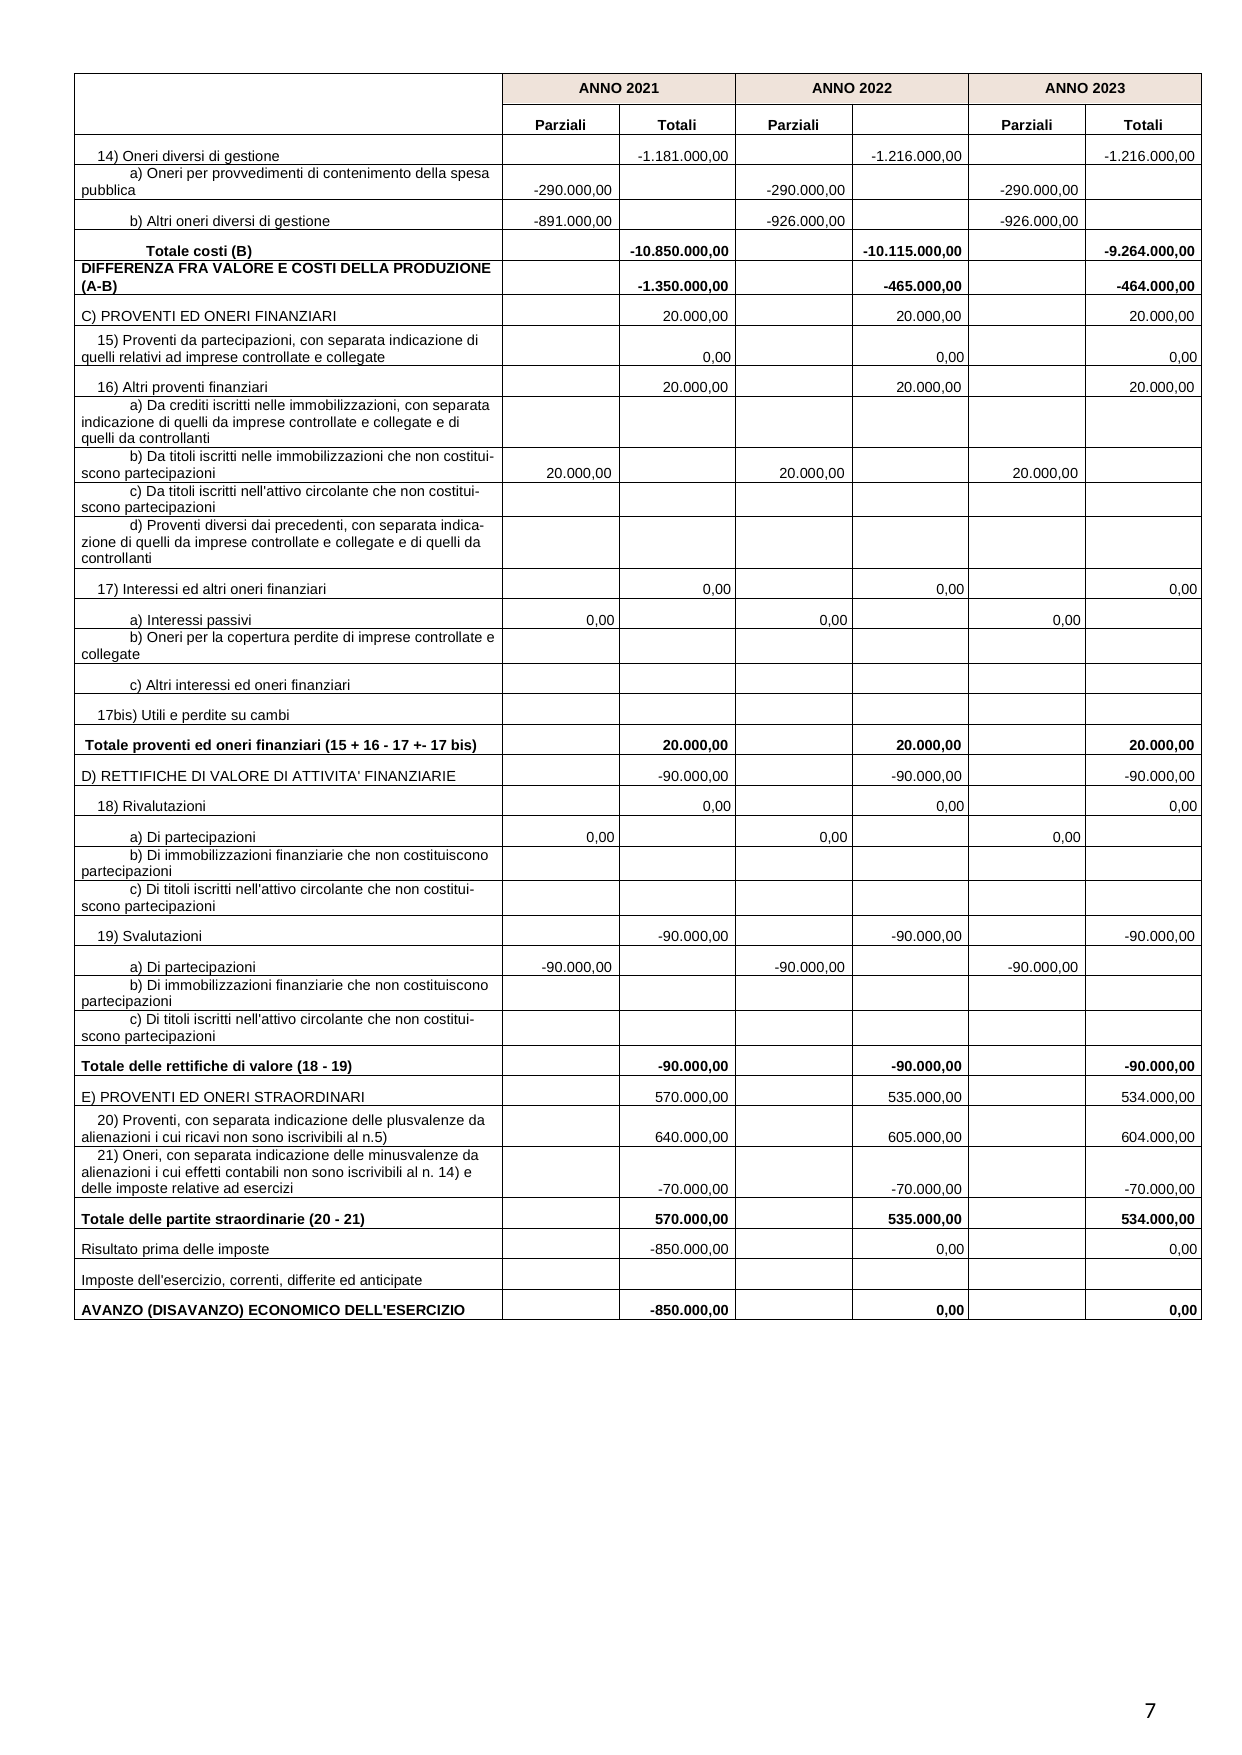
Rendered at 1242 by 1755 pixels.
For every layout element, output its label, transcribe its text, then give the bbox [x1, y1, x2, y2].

table_cell -926.000,00 [736, 200, 852, 229]
table_cell [853, 816, 968, 846]
table_cell [969, 569, 1085, 598]
table_cell [1086, 1259, 1201, 1288]
table_cell -70.000,00 [620, 1147, 735, 1197]
table_cell 20.000,00 [620, 295, 735, 325]
table_cell [1086, 165, 1201, 199]
table_cell Parziali [736, 105, 852, 134]
table_cell a) Da crediti iscritti nelle immobilizzazioni, con separata indicazione di quelli da imprese controllate e collegate e di quelli da controllanti [75, 397, 502, 447]
table_cell [853, 599, 968, 628]
table_cell -90.000,00 [969, 946, 1085, 975]
table_cell -90.000,00 [503, 946, 619, 975]
table_cell [736, 366, 852, 396]
table_cell [503, 847, 619, 880]
table_cell [969, 1198, 1085, 1228]
table_cell [620, 694, 735, 724]
table_cell -70.000,00 [853, 1147, 968, 1197]
table_cell [969, 1229, 1085, 1258]
table_cell Totali [1086, 105, 1201, 134]
table_cell [969, 483, 1085, 516]
table_cell [620, 847, 735, 880]
table_cell 534.000,00 [1086, 1198, 1201, 1228]
table_cell [503, 664, 619, 693]
table_cell 15) Proventi da partecipazioni, con separata indicazione di quelli relativi ad imprese controllate e collegate [75, 326, 502, 365]
table_cell [736, 694, 852, 724]
table_cell a) Oneri per provvedimenti di contenimento della spesa pubblica [75, 165, 502, 199]
table_cell [736, 1106, 852, 1146]
table_cell [503, 483, 619, 516]
table_cell [1086, 881, 1201, 914]
table_cell [503, 261, 619, 294]
table_cell [853, 517, 968, 568]
table_cell 19) Svalutazioni [75, 916, 502, 945]
table_cell 21) Oneri, con separata indicazione delle minusvalenze da alienazioni i cui effetti contabili non sono iscrivibili al n. 14) e delle imposte relative ad esercizi [75, 1147, 502, 1197]
table_cell Totale delle rettifiche di valore (18 - 19) [75, 1046, 502, 1075]
table_cell c) Altri interessi ed oneri finanziari [75, 664, 502, 693]
table_cell 0,00 [503, 599, 619, 628]
table_cell a) Di partecipazioni [75, 816, 502, 846]
table_cell 535.000,00 [853, 1076, 968, 1105]
table_cell [969, 1259, 1085, 1288]
table_cell [1086, 847, 1201, 880]
table_cell [503, 135, 619, 164]
table_cell [1086, 599, 1201, 628]
table_cell 0,00 [503, 816, 619, 846]
table_cell 16) Altri proventi finanziari [75, 366, 502, 396]
table_cell 0,00 [736, 816, 852, 846]
table_cell [853, 664, 968, 693]
table_cell [969, 664, 1085, 693]
table_cell [736, 135, 852, 164]
table_cell [969, 976, 1085, 1010]
table_cell [736, 569, 852, 598]
table_cell b) Altri oneri diversi di gestione [75, 200, 502, 229]
table_cell [853, 483, 968, 516]
table_cell [503, 786, 619, 815]
table_cell a) Interessi passivi [75, 599, 502, 628]
table_cell [736, 397, 852, 447]
table_cell [736, 1046, 852, 1075]
table_cell [853, 976, 968, 1010]
table_cell [620, 165, 735, 199]
table_cell 20.000,00 [853, 725, 968, 754]
table_cell 20.000,00 [1086, 366, 1201, 396]
table_cell -850.000,00 [620, 1290, 735, 1319]
table_cell [503, 1290, 619, 1319]
table_cell [503, 1229, 619, 1258]
table_cell -1.181.000,00 [620, 135, 735, 164]
table_cell -90.000,00 [1086, 755, 1201, 784]
table_header ANNO 2022 [736, 74, 968, 103]
table_cell [853, 946, 968, 975]
table_cell [503, 1147, 619, 1197]
table_cell [503, 230, 619, 260]
table_cell 0,00 [969, 816, 1085, 846]
table_cell Totale proventi ed oneri finanziari (15 + 16 - 17 +- 17 bis) [75, 725, 502, 754]
table_cell [503, 366, 619, 396]
table_cell [736, 755, 852, 784]
table_cell [620, 448, 735, 482]
table_cell [736, 1198, 852, 1228]
table_cell -891.000,00 [503, 200, 619, 229]
table_cell [736, 1076, 852, 1105]
table_cell -90.000,00 [1086, 1046, 1201, 1075]
table_cell AVANZO (DISAVANZO) ECONOMICO DELL'ESERCIZIO [75, 1290, 502, 1319]
table_cell 20.000,00 [853, 295, 968, 325]
table_cell 0,00 [620, 569, 735, 598]
table_cell 20) Proventi, con separata indicazione delle plusvalenze da alienazioni i cui ricavi non sono iscrivibili al n.5) [75, 1106, 502, 1146]
table_cell [736, 295, 852, 325]
table_header [75, 74, 502, 134]
table_cell -1.350.000,00 [620, 261, 735, 294]
table_cell 0,00 [853, 326, 968, 365]
table_cell [1086, 694, 1201, 724]
table_cell 605.000,00 [853, 1106, 968, 1146]
table_cell [736, 1259, 852, 1288]
table_cell [969, 881, 1085, 914]
table_cell Totale costi (B) [75, 230, 502, 260]
table_cell [1086, 629, 1201, 663]
table_cell -90.000,00 [853, 916, 968, 945]
table_cell b) Oneri per la copertura perdite di imprese controllate e collegate [75, 629, 502, 663]
table_header ANNO 2021 [503, 74, 735, 103]
table_cell d) Proventi diversi dai precedenti, con separata indica- zione di quelli da imprese controllate e collegate e di quelli da controllanti [75, 517, 502, 568]
table_cell [620, 483, 735, 516]
table_cell [620, 1259, 735, 1288]
table_cell 17bis) Utili e perdite su cambi [75, 694, 502, 724]
table_cell Parziali [969, 105, 1085, 134]
table_cell [736, 1229, 852, 1258]
table_cell 20.000,00 [1086, 725, 1201, 754]
table_cell [853, 694, 968, 724]
table_cell [853, 448, 968, 482]
table_cell [853, 200, 968, 229]
table_cell [503, 1076, 619, 1105]
table_cell 570.000,00 [620, 1076, 735, 1105]
table_cell [969, 295, 1085, 325]
table_cell 534.000,00 [1086, 1076, 1201, 1105]
table_cell [736, 629, 852, 663]
table_cell -290.000,00 [969, 165, 1085, 199]
table_cell Risultato prima delle imposte [75, 1229, 502, 1258]
table_cell [503, 1259, 619, 1288]
table_cell [736, 1011, 852, 1044]
table_cell [969, 366, 1085, 396]
table_cell [503, 1198, 619, 1228]
table_cell 0,00 [1086, 326, 1201, 365]
table_cell [853, 165, 968, 199]
table_cell [736, 664, 852, 693]
table_cell [736, 976, 852, 1010]
table_cell 14) Oneri diversi di gestione [75, 135, 502, 164]
table_cell [736, 1147, 852, 1197]
table_cell [853, 397, 968, 447]
table_cell 0,00 [853, 1229, 968, 1258]
table_cell b) Di immobilizzazioni finanziarie che non costituiscono partecipazioni [75, 847, 502, 880]
table_cell [1086, 397, 1201, 447]
table_cell [1086, 664, 1201, 693]
table_cell a) Di partecipazioni [75, 946, 502, 975]
table_cell -90.000,00 [853, 1046, 968, 1075]
table_cell [620, 599, 735, 628]
table_cell [503, 629, 619, 663]
table_cell [969, 517, 1085, 568]
table_cell 0,00 [1086, 569, 1201, 598]
table_header ANNO 2023 [969, 74, 1201, 103]
table_cell -90.000,00 [620, 1046, 735, 1075]
table_cell -10.115.000,00 [853, 230, 968, 260]
table_cell [503, 1106, 619, 1146]
table_cell [969, 397, 1085, 447]
table_cell 20.000,00 [620, 366, 735, 396]
table_cell [503, 1011, 619, 1044]
table_cell [969, 1046, 1085, 1075]
table_cell [620, 664, 735, 693]
table_cell [969, 1290, 1085, 1319]
table_cell [503, 397, 619, 447]
table_cell [853, 1011, 968, 1044]
table_cell -1.216.000,00 [853, 135, 968, 164]
table_cell 20.000,00 [1086, 295, 1201, 325]
table_cell -1.216.000,00 [1086, 135, 1201, 164]
table_cell DIFFERENZA FRA VALORE E COSTI DELLA PRODUZIONE (A-B) [75, 261, 502, 294]
table_cell [620, 1011, 735, 1044]
table_cell [503, 694, 619, 724]
table_cell E) PROVENTI ED ONERI STRAORDINARI [75, 1076, 502, 1105]
table_cell C) PROVENTI ED ONERI FINANZIARI [75, 295, 502, 325]
table_cell [503, 976, 619, 1010]
table_cell [620, 881, 735, 914]
table_cell -90.000,00 [736, 946, 852, 975]
table_cell 0,00 [620, 786, 735, 815]
table_cell -465.000,00 [853, 261, 968, 294]
table_cell -926.000,00 [969, 200, 1085, 229]
table_cell 0,00 [620, 326, 735, 365]
table_cell Imposte dell'esercizio, correnti, differite ed anticipate [75, 1259, 502, 1288]
table_cell -10.850.000,00 [620, 230, 735, 260]
table_cell [969, 1011, 1085, 1044]
table_cell [853, 847, 968, 880]
table_cell c) Da titoli iscritti nell'attivo circolante che non costitui- scono partecipazioni [75, 483, 502, 516]
table_cell 18) Rivalutazioni [75, 786, 502, 815]
table_cell -90.000,00 [620, 755, 735, 784]
table_cell [620, 517, 735, 568]
table_cell [620, 816, 735, 846]
table_cell [736, 881, 852, 914]
table_cell [736, 725, 852, 754]
table_cell 0,00 [1086, 1290, 1201, 1319]
table_cell [736, 1290, 852, 1319]
table_cell c) Di titoli iscritti nell'attivo circolante che non costitui- scono partecipazioni [75, 1011, 502, 1044]
table_cell 20.000,00 [736, 448, 852, 482]
table_cell [969, 135, 1085, 164]
table_cell [969, 629, 1085, 663]
table_cell [1086, 816, 1201, 846]
table_cell [503, 916, 619, 945]
table_cell [969, 755, 1085, 784]
table_cell -90.000,00 [620, 916, 735, 945]
table_cell D) RETTIFICHE DI VALORE DI ATTIVITA' FINANZIARIE [75, 755, 502, 784]
table_cell [969, 725, 1085, 754]
table_cell 0,00 [853, 786, 968, 815]
table_cell [736, 230, 852, 260]
table_cell [969, 694, 1085, 724]
table_cell b) Di immobilizzazioni finanziarie che non costituiscono partecipazioni [75, 976, 502, 1010]
table_cell [853, 1259, 968, 1288]
table_cell 20.000,00 [620, 725, 735, 754]
table_cell [969, 786, 1085, 815]
table_cell [620, 946, 735, 975]
table_cell 0,00 [853, 1290, 968, 1319]
table_cell 20.000,00 [969, 448, 1085, 482]
table_cell [736, 326, 852, 365]
table_cell [969, 1076, 1085, 1105]
table_cell [1086, 976, 1201, 1010]
table_cell -464.000,00 [1086, 261, 1201, 294]
table_cell Totali [620, 105, 735, 134]
table_cell -70.000,00 [1086, 1147, 1201, 1197]
table_cell [736, 786, 852, 815]
table_cell [853, 105, 968, 134]
table_cell Totale delle partite straordinarie (20 - 21) [75, 1198, 502, 1228]
table_cell [620, 397, 735, 447]
table_cell [503, 1046, 619, 1075]
table_cell 0,00 [736, 599, 852, 628]
table_cell 570.000,00 [620, 1198, 735, 1228]
table_cell 535.000,00 [853, 1198, 968, 1228]
table_cell 0,00 [969, 599, 1085, 628]
table_cell [969, 1106, 1085, 1146]
table_cell [1086, 946, 1201, 975]
table_cell [1086, 517, 1201, 568]
table_cell [620, 200, 735, 229]
table_cell -90.000,00 [1086, 916, 1201, 945]
table_cell 0,00 [853, 569, 968, 598]
table_cell [736, 847, 852, 880]
table_cell [503, 725, 619, 754]
table_cell [503, 517, 619, 568]
table_cell [969, 1147, 1085, 1197]
table_cell Parziali [503, 105, 619, 134]
table_cell -290.000,00 [503, 165, 619, 199]
table_cell [969, 230, 1085, 260]
table_cell -850.000,00 [620, 1229, 735, 1258]
table_cell [503, 569, 619, 598]
table_cell 17) Interessi ed altri oneri finanziari [75, 569, 502, 598]
table_cell [969, 847, 1085, 880]
table_cell [736, 517, 852, 568]
table_cell 0,00 [1086, 1229, 1201, 1258]
table_cell [1086, 1011, 1201, 1044]
table_cell [736, 483, 852, 516]
table_cell [503, 755, 619, 784]
table_cell b) Da titoli iscritti nelle immobilizzazioni che non costitui- scono partecipazioni [75, 448, 502, 482]
table_cell -9.264.000,00 [1086, 230, 1201, 260]
table_cell [503, 326, 619, 365]
table_cell -290.000,00 [736, 165, 852, 199]
table_cell [853, 881, 968, 914]
table_cell [503, 295, 619, 325]
table_cell [736, 916, 852, 945]
table_cell [503, 881, 619, 914]
table_cell [620, 629, 735, 663]
table_cell [1086, 200, 1201, 229]
table_cell [969, 916, 1085, 945]
table_cell [736, 261, 852, 294]
table_cell c) Di titoli iscritti nell'attivo circolante che non costitui- scono partecipazioni [75, 881, 502, 914]
table_cell [620, 976, 735, 1010]
table_cell 640.000,00 [620, 1106, 735, 1146]
table_cell [969, 261, 1085, 294]
table_cell 604.000,00 [1086, 1106, 1201, 1146]
table_cell [853, 629, 968, 663]
table_cell 20.000,00 [503, 448, 619, 482]
table_cell 0,00 [1086, 786, 1201, 815]
table_cell 20.000,00 [853, 366, 968, 396]
table_cell [1086, 483, 1201, 516]
table_cell [969, 326, 1085, 365]
table_cell -90.000,00 [853, 755, 968, 784]
table_cell [1086, 448, 1201, 482]
